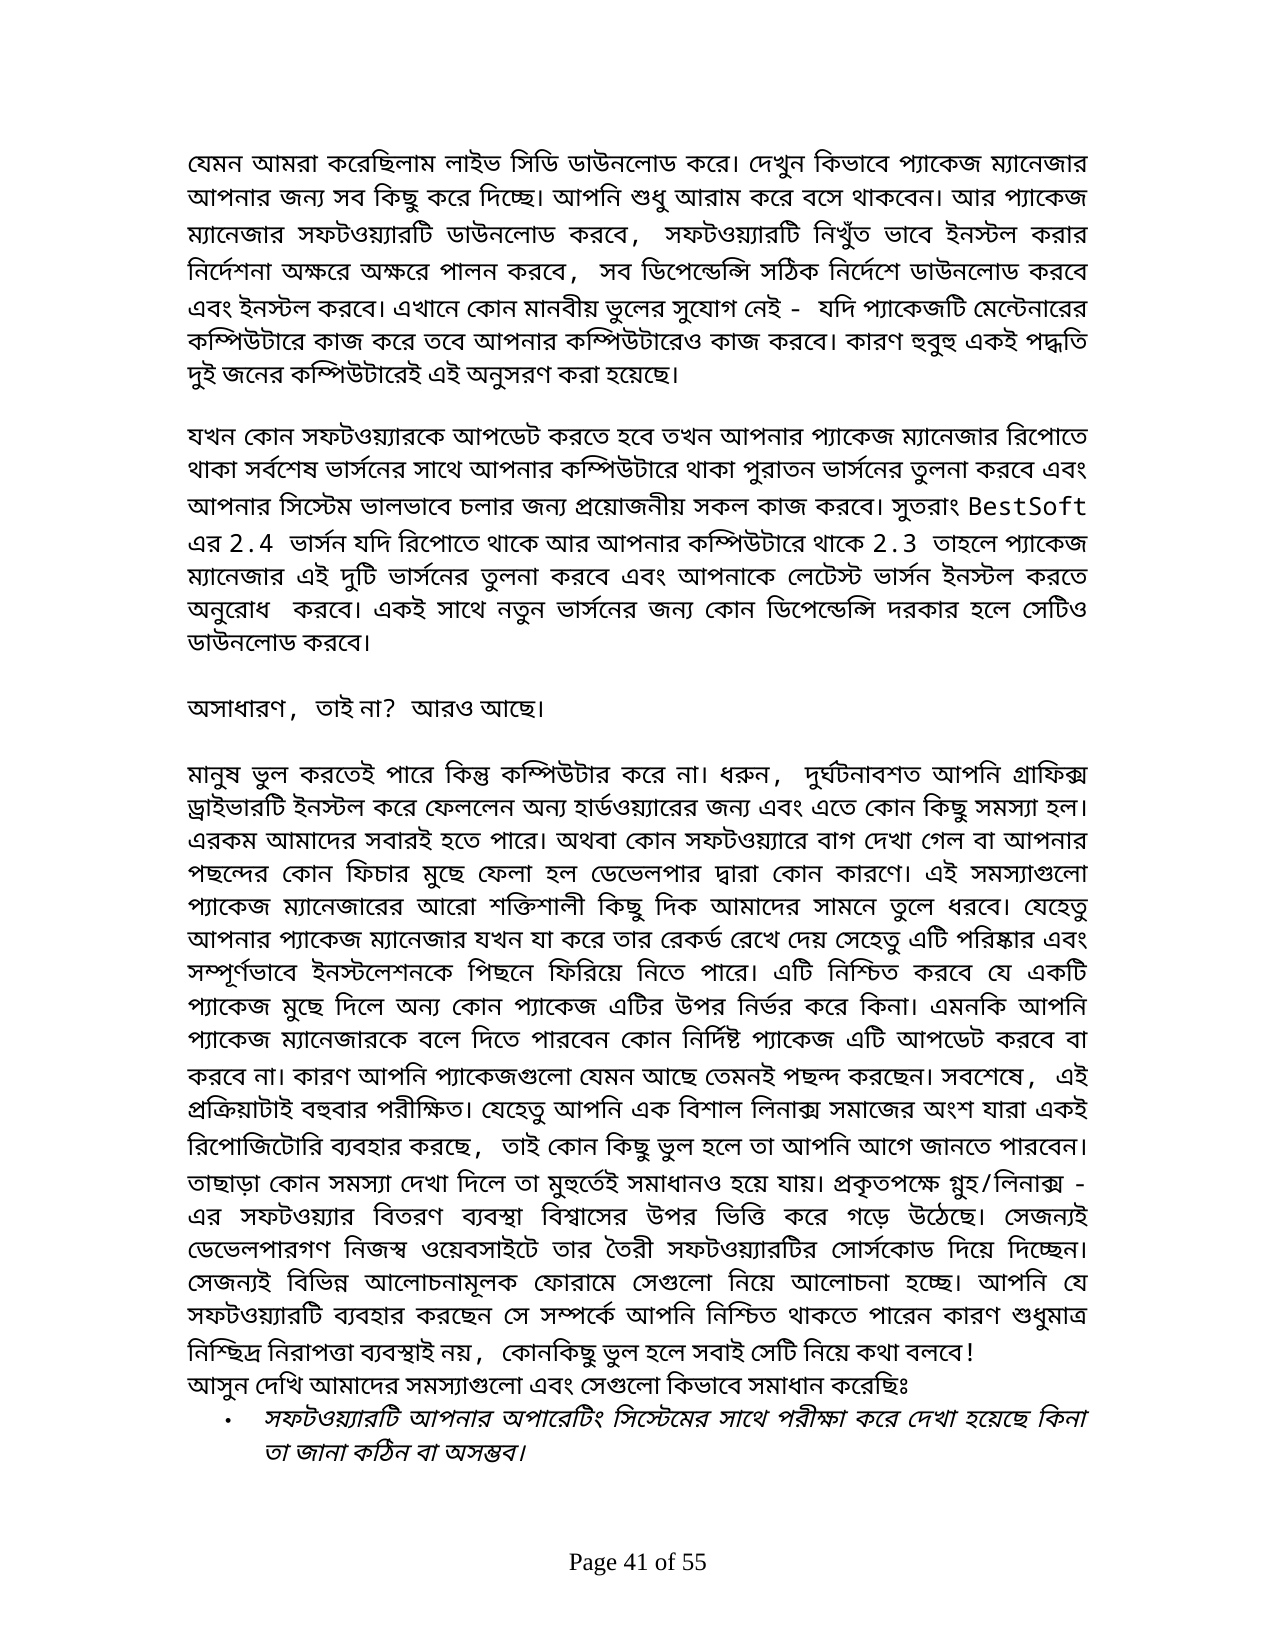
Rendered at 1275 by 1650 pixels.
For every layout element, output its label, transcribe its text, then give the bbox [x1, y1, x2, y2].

text যখন কোন সফটওয়্যারকে আপডেট করতে হবে তখন আপনার প্যাকেজ ম্যানেজার রিপোতে থাকা সর্বশেষ ভার্সনের সাথে আপনার কম্পিউটারে থাকা পুরাতন ভার্সনের তুলনা করবে এবং আপনার সিস্টেম ভালভাবে চলার জন্য প্রয়োজনীয় সকল কাজ করবে। সুতরাং BestSoft এর 2.4 ভার্সন যদি রিপোতে থাকে আর আপনার কম্পিউটারে থাকে 2.3 তাহলে প্যাকেজ ম্যানেজার এই দুটি ভার্সনের তুলনা করবে এবং আপনাকে লেটেস্ট ভার্সন ইনস্টল করতে অনুরোধ করবে। একই সাথে নতুন ভার্সনের জন্য কোন ডিপেন্ডেন্সি দরকার হলে সেটিও ডাউনলোড করবে। [187, 422, 1087, 662]
text মানুষ ভুল করতেই পারে কিন্তু কম্পিউটার করে না। ধরুন, দুর্ঘটনাবশত আপনি গ্রাফিক্স ড্রাইভারটি ইনস্টল করে ফেললেন অন্য হার্ডওয়্যারের জন্য এবং এতে কোন কিছু সমস্যা হল। এরকম আমাদের সবারই হতে পারে। অথবা কোন সফটওয়্যারে বাগ দেখা গেল বা আপনার পছন্দের কোন ফিচার মুছে ফেলা হল ডেভেলপার দ্বারা কোন কারণে। এই সমস্যাগুলো প্যাকেজ ম্যানেজারের আরো শক্তিশালী কিছু দিক আমাদের সামনে তুলে ধরবে। যেহেতু আপনার প্যাকেজ ম্যানেজার যখন যা করে তার রেকর্ড রেখে দেয় সেহেতু এটি পরিষ্কার এবং সম্পূর্ণভাবে ইনস্টলেশনকে পিছনে ফিরিয়ে নিতে পারে। এটি নিশ্চিত করবে যে একটি প্যাকেজ মুছে দিলে অন্য কোন প্যাকেজ এটির উপর নির্ভর করে কিনা। এমনকি আপনি প্যাকেজ ম্যানেজারকে বলে দিতে পারবেন কোন নির্দিষ্ট প্যাকেজ এটি আপডেট করবে বা করবে না। কারণ আপনি প্যাকেজগুলো যেমন আছে তেমনই পছন্দ করছেন। সবশেষে, এই প্রক্রিয়াটাই বহুবার পরীক্ষিত। যেহেতু আপনি এক বিশাল লিনাক্স সমাজের অংশ যারা একই রিপোজিটোরি ব্যবহার করছে, তাই কোন কিছু ভুল হলে তা আপনি আগে জানতে পারবেন। তাছাড়া কোন সমস্যা দেখা দিলে তা মুহুর্তেই সমাধানও হয়ে যায়। প্রকৃতপক্ষে গ্নুহ/লিনাক্স - এর সফটওয়্যার বিতরণ ব্যবস্থা বিশ্বাসের উপর ভিত্তি করে গড়ে উঠেছে। সেজন্যই ডেভেলপারগণ নিজস্ব ওয়েবসাইটে তার তৈরী সফটওয়্যারটির সোর্সকোড দিয়ে দিচ্ছেন। সেজন্যই বিভিন্ন আলোচনামূলক ফোরামে সেগুলো নিয়ে আলোচনা হচ্ছে। আপনি যে সফটওয়্যারটি ব্যবহার করছেন সে সম্পর্কে আপনি নিশ্চিত থাকতে পারেন কারণ শুধুমাত্র নিশ্ছিদ্র নিরাপত্তা ব্যবস্থাই নয়, কোনকিছু ভুল হলে সবাই সেটি নিয়ে কথা বলবে! [187, 756, 1087, 1372]
text যেমন আমরা করেছিলাম লাইভ সিডি ডাউনলোড করে। দেখুন কিভাবে প্যাকেজ ম্যানেজার আপনার জন্য সব কিছু করে দিচ্ছে। আপনি শুধু আরাম করে বসে থাকবেন। আর প্যাকেজ ম্যানেজার সফটওয়্যারটি ডাউনলোড করবে, সফটওয়্যারটি নিখুঁত ভাবে ইনস্টল করার নির্দেশনা অক্ষরে অক্ষরে পালন করবে, সব ডিপেন্ডেন্সি সঠিক নির্দেশে ডাউনলোড করবে এবং ইনস্টল করবে। এখানে কোন মানবীয় ভুলের সুযোগ নেই - যদি প্যাকেজটি মেন্টেনারের কম্পিউটারে কাজ করে তবে আপনার কম্পিউটারেও কাজ করবে। কারণ হুবুহু একই পদ্ধতি দুই জনের কম্পিউটারেই এই অনুসরণ করা হয়েছে। [187, 150, 1087, 393]
text অসাধারণ, তাই না? আরও আছে। [187, 691, 1087, 727]
text আসুন দেখি আমাদের সমস্যাগুলো এবং সেগুলো কিভাবে সমাধান করেছিঃ [187, 1372, 1087, 1405]
list সফটওয়্যারটি আপনার অপারেটিং সিস্টেমের সাথে পরীক্ষা করে দেখা হয়েছে কিনা তা জানা কঠিন বা অসম্ভব। [225, 1405, 1087, 1471]
